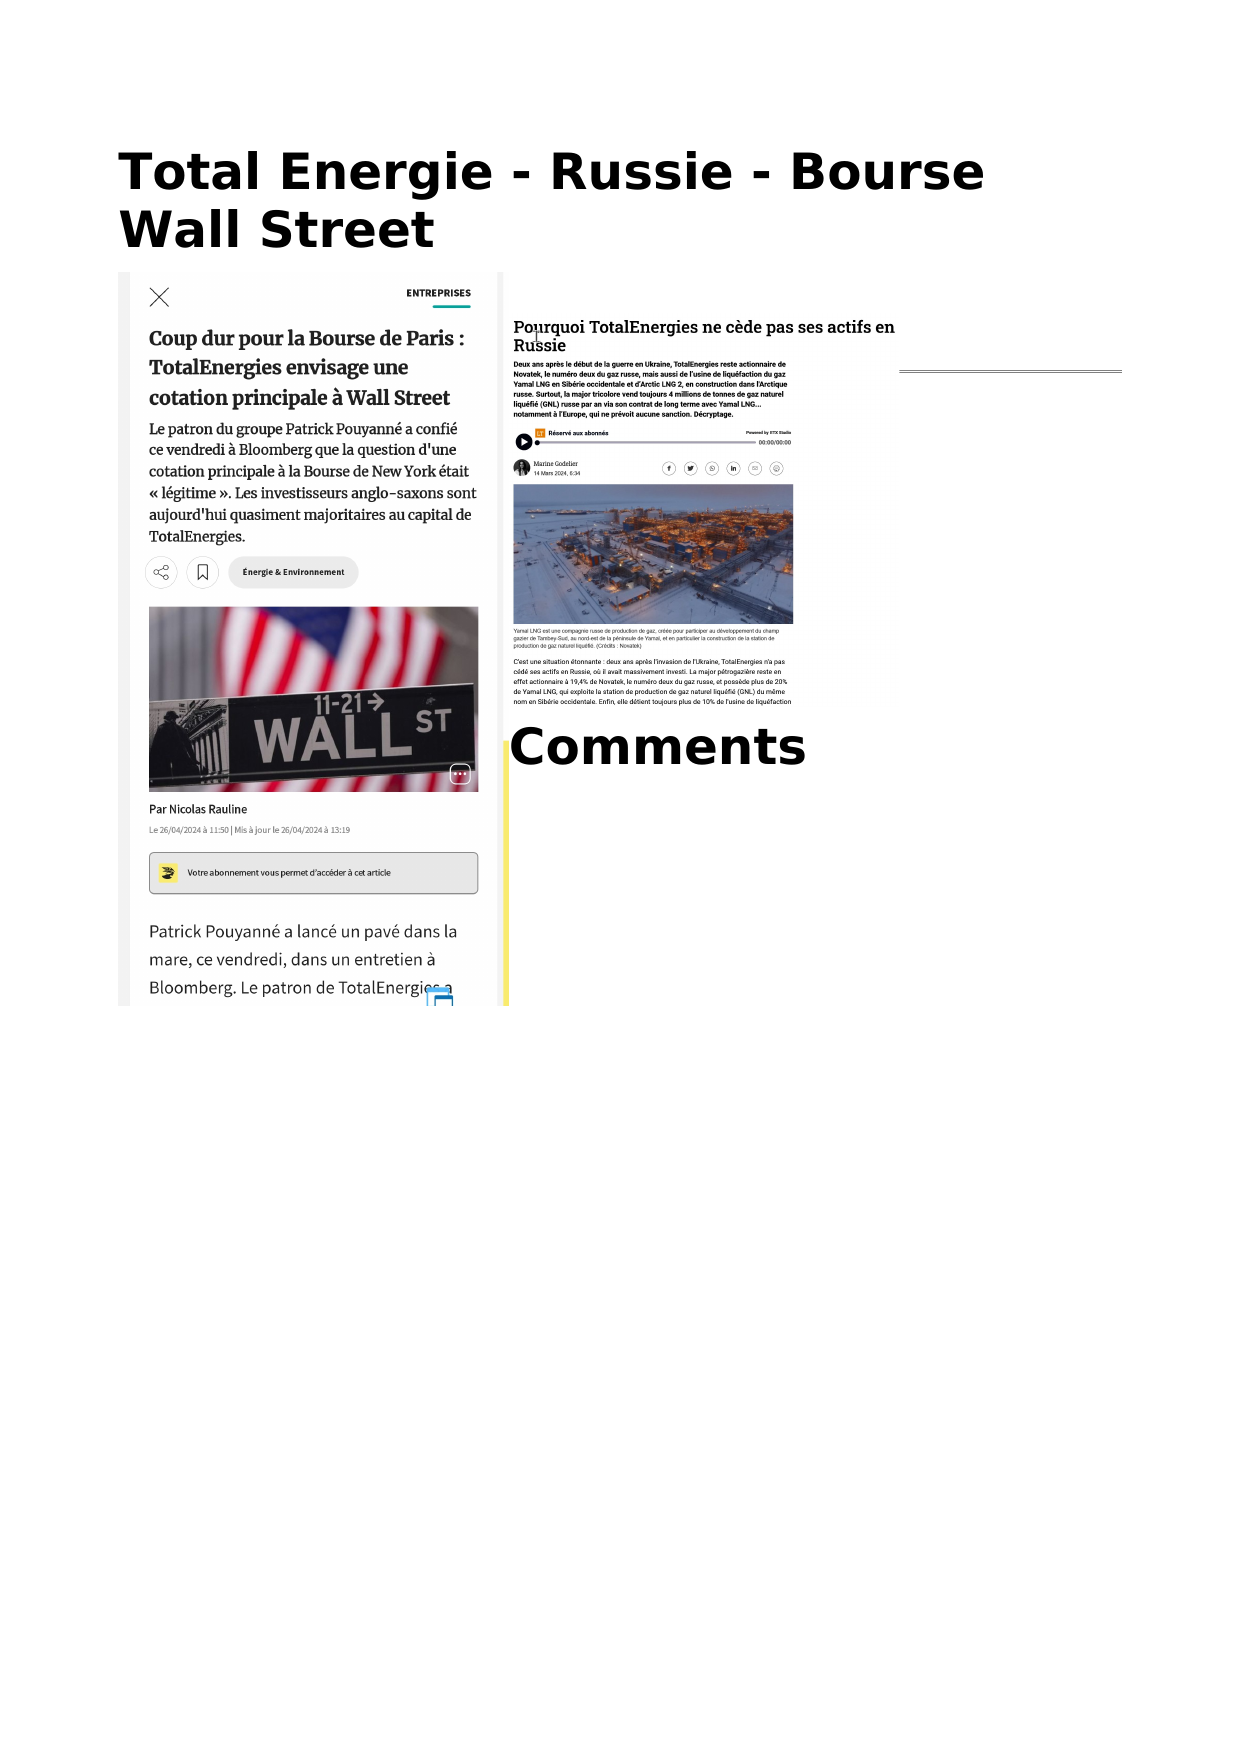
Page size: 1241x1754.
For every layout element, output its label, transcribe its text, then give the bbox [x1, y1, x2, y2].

subtitle Total Energie - Russie - Bourse Wall Street [118, 143, 1122, 259]
subtitle Comments [509, 427, 1122, 776]
picture [118, 272, 900, 1006]
